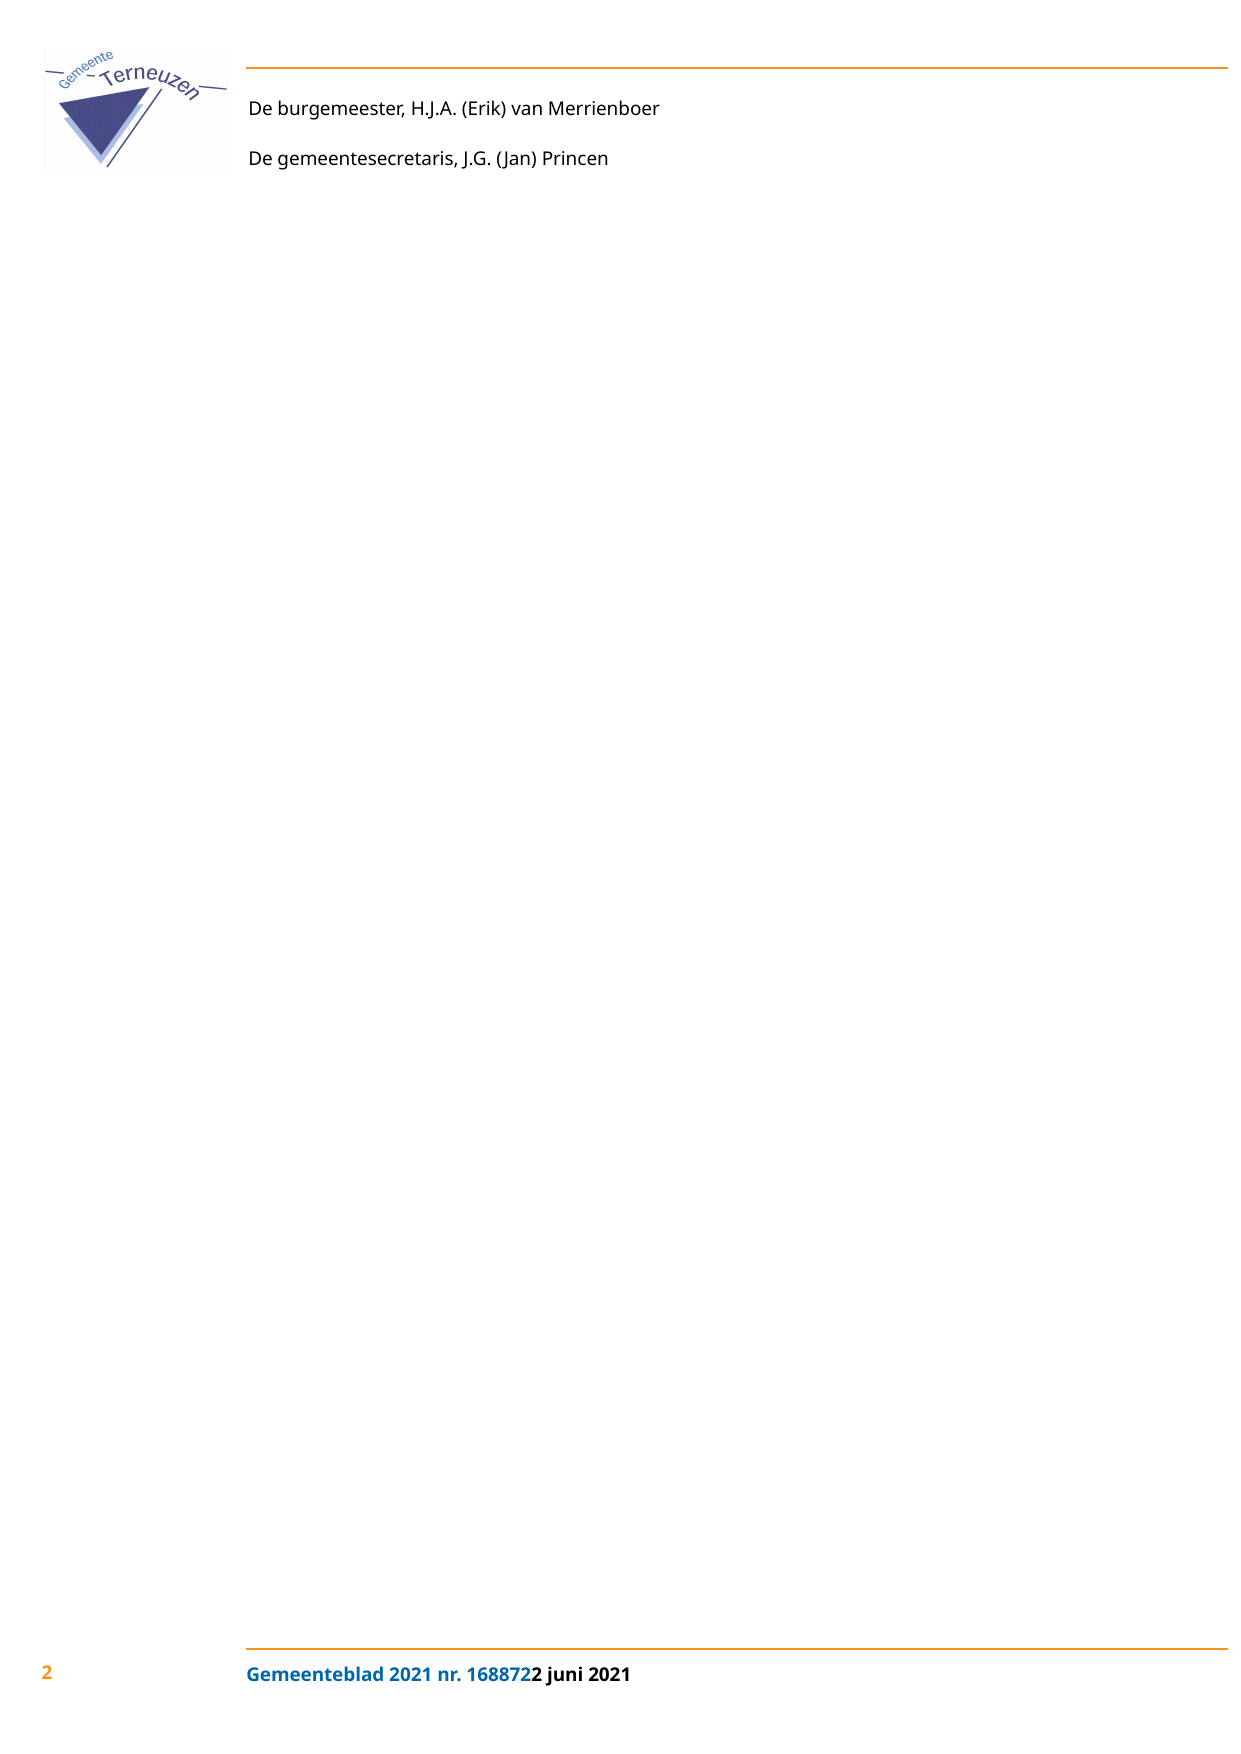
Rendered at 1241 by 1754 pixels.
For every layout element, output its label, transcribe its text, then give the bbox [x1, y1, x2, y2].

picture [41, 47, 231, 172]
text De burgemeester, H.J.A. (Erik) van Merrienboer [248, 95, 1152, 121]
text De gemeentesecretaris, J.G. (Jan) Princen [248, 145, 1152, 171]
